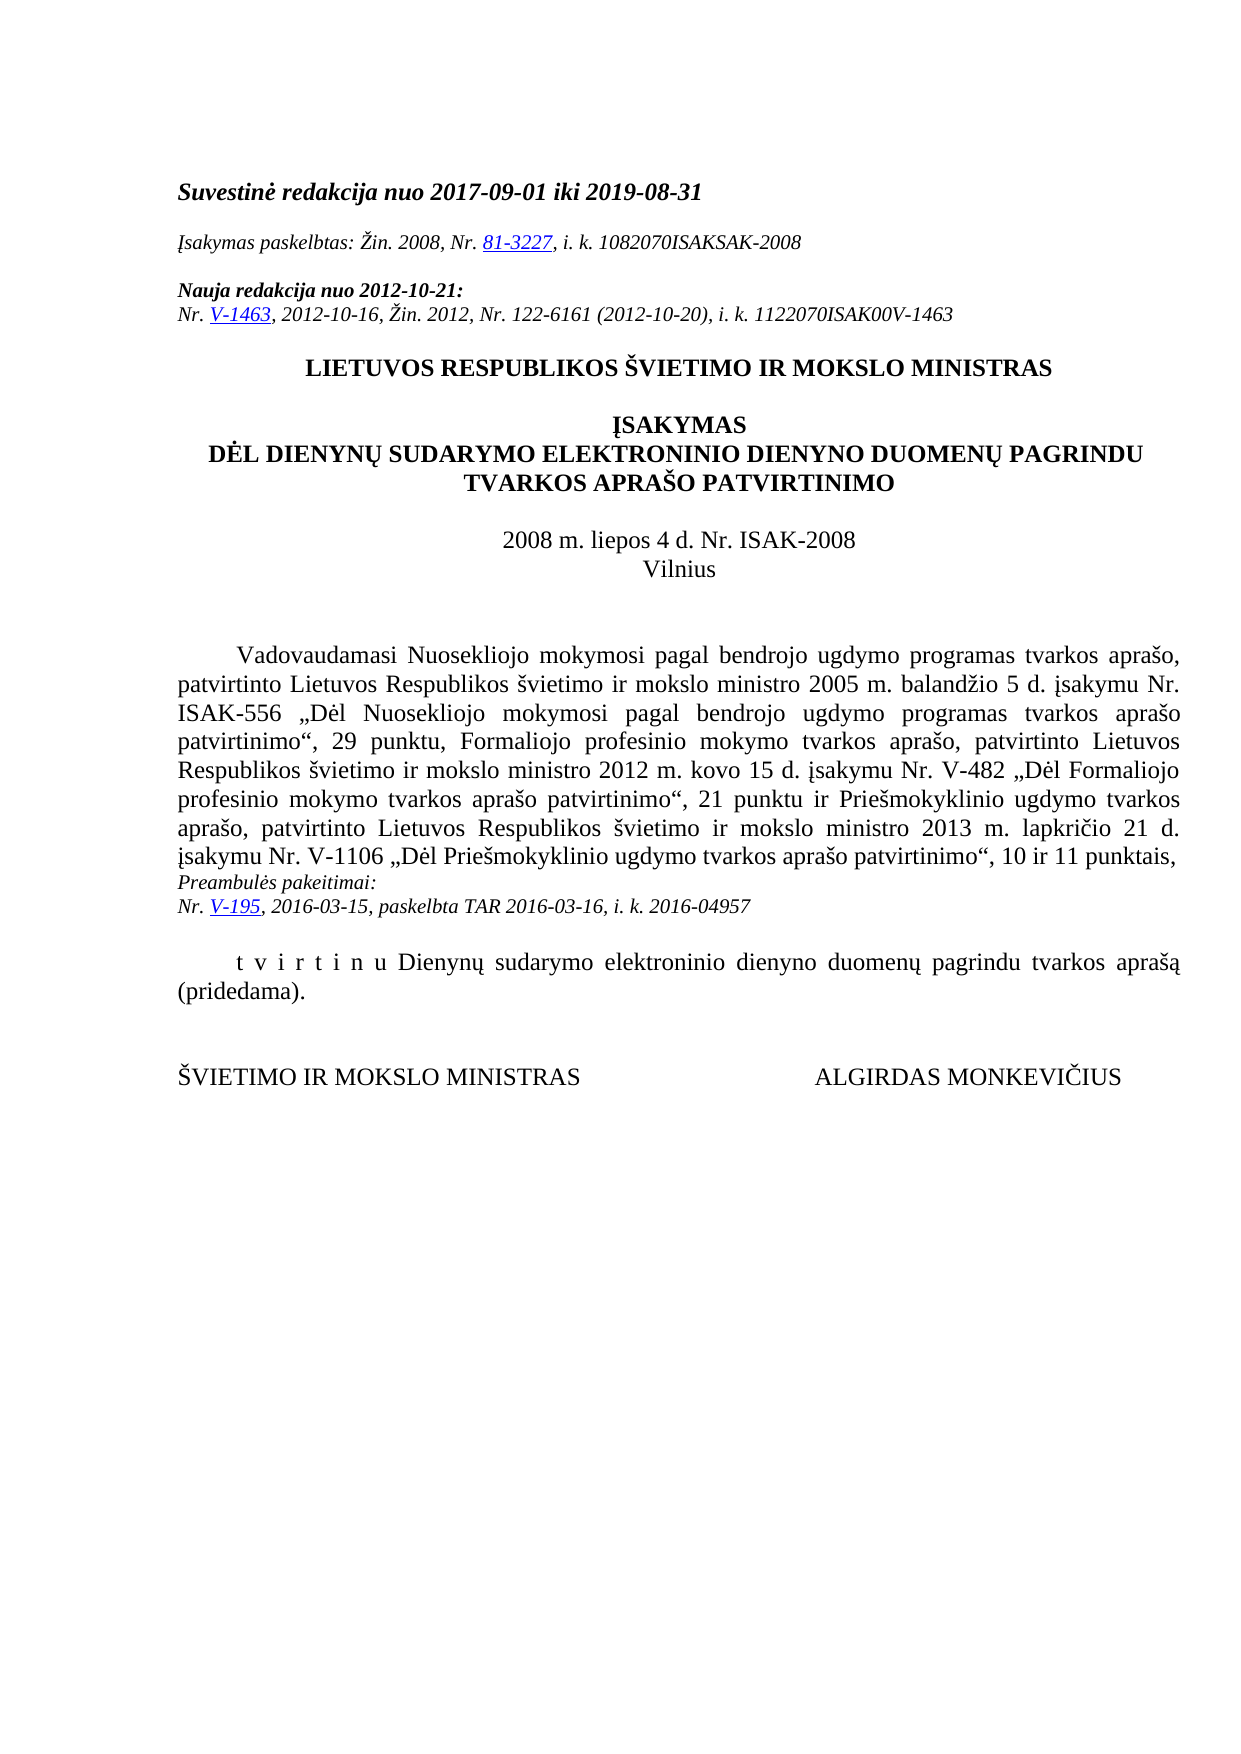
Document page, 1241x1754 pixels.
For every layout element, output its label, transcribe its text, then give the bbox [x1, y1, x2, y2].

text t v i r t i n u Dienynų sudarymo elektroninio dienyno duomenų pagrindu tvarkos aprašą (pridedama). [177, 947, 1181, 1004]
text Preambulės pakeitimai: [177, 870, 1181, 894]
text LIETUVOS RESPUBLIKOS ŠVIETIMO IR MOKSLO MINISTRAS [177, 353, 1181, 381]
text Vadovaudamasi Nuosekliojo mokymosi pagal bendrojo ugdymo programas tvarkos aprašo, patvirtinto Lietuvos Respublikos švietimo ir mokslo ministro 2005 m. balandžio 5 d. įsakymu Nr. ISAK-556 „Dėl Nuosekliojo mokymosi pagal bendrojo ugdymo programas tvarkos aprašo patvirtinimo“, 29 punktu, Formaliojo profesinio mokymo tvarkos aprašo, patvirtinto Lietuvos Respublikos švietimo ir mokslo ministro 2012 m. kovo 15 d. įsakymu Nr. V-482 „Dėl Formaliojo profesinio mokymo tvarkos aprašo patvirtinimo“, 21 punktu ir Priešmokyklinio ugdymo tvarkos aprašo, patvirtinto Lietuvos Respublikos švietimo ir mokslo ministro 2013 m. lapkričio 21 d. įsakymu Nr. V-1106 „Dėl Priešmokyklinio ugdymo tvarkos aprašo patvirtinimo“, 10 ir 11 punktais, [177, 640, 1181, 870]
text Vilnius [177, 554, 1181, 583]
text DĖL DIENYNŲ SUDARYMO ELEKTRONINIO DIENYNO DUOMENŲ PAGRINDU TVARKOS APRAŠO PATVIRTINIMO [177, 439, 1181, 496]
text Nr. V-1463, 2012-10-16, Žin. 2012, Nr. 122-6161 (2012-10-20), i. k. 1122070ISAK00V-1463 [177, 302, 1181, 326]
text Nauja redakcija nuo 2012-10-21: [177, 278, 1181, 302]
text ĮSAKYMAS [177, 410, 1181, 439]
text ŠVIETIMO IR MOKSLO MINISTRAS ALGIRDAS MONKEVIČIUS [177, 1062, 1181, 1091]
text Suvestinė redakcija nuo 2017-09-01 iki 2019-08-31 [177, 177, 1181, 206]
text Nr. V-195, 2016-03-15, paskelbta TAR 2016-03-16, i. k. 2016-04957 [177, 894, 1181, 918]
text Įsakymas paskelbtas: Žin. 2008, Nr. 81-3227, i. k. 1082070ISAKSAK-2008 [177, 230, 1181, 254]
text 2008 m. liepos 4 d. Nr. ISAK-2008 [177, 525, 1181, 554]
